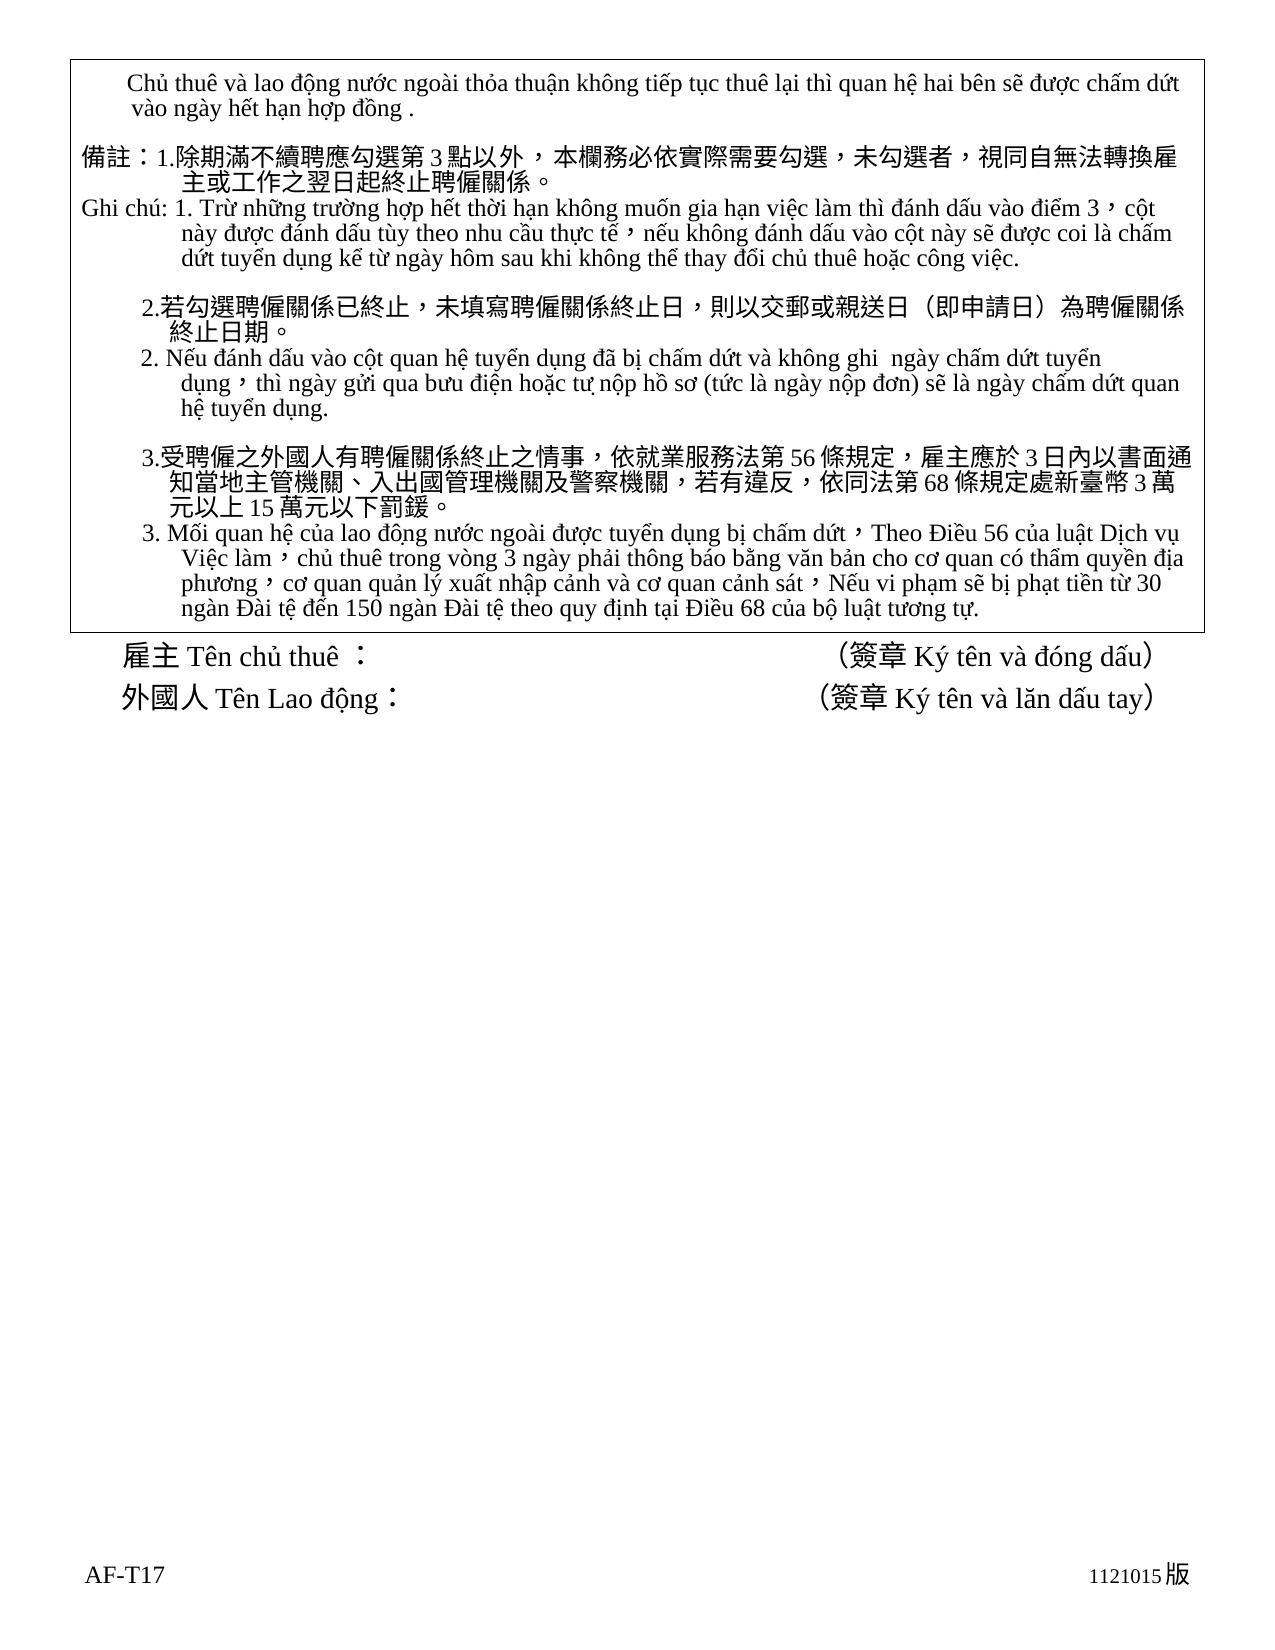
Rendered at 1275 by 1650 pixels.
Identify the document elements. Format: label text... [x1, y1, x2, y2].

text 外國人Tên Lao động： （簽章Ký tên và lăn dấu tay） [59, 675, 1216, 716]
table_cell Chủ thuê và lao động nước ngoài thỏa thuận không tiếp tục thuê lại thì quan hệ hai bên sẽ được chấm dứt vào ngày hết hạn hợp đồng . 備註：1.除期滿不續聘應勾選第3點以外，本欄務必依實際需要勾選，未勾選者，視同自無法轉換雇主或工作之翌日起終止聘僱關係。 Ghi chú: 1. Trừ những trường hợp hết thời hạn không muốn gia hạn việc làm thì đánh dấu vào điểm 3，cột này được đánh dấu tùy theo nhu cầu thực tế，nếu không đánh dấu vào cột này sẽ được coi là chấm dứt tuyển dụng kể từ ngày hôm sau khi không thể thay đổi chủ thuê hoặc công việc. 2.若勾選聘僱關係已終止，未填寫聘僱關係終止日，則以交郵或親送日（即申請日）為聘僱關係終止日期。 2. Nếu đánh dấu vào cột quan hệ tuyển dụng đã bị chấm dứt và không ghi ngày chấm dứt tuyển dụng，thì ngày gửi qua bưu điện hoặc tự nộp hồ sơ (tức là ngày nộp đơn) sẽ là ngày chấm dứt quan hệ tuyển dụng. 3.受聘僱之外國人有聘僱關係終止之情事，依就業服務法第56條規定，雇主應於3日內以書面通知當地主管機關、入出國管理機關及警察機關，若有違反，依同法第68條規定處新臺幣3萬元以上15萬元以下罰鍰。 3. Mối quan hệ của lao động nước ngoài được tuyển dụng bị chấm dứt，Theo Điều 56 của luật Dịch vụ Việc làm，chủ thuê trong vòng 3 ngày phải thông báo bằng văn bản cho cơ quan có thẩm quyền địa phương，cơ quan quản lý xuất nhập cảnh và cơ quan cảnh sát，Nếu vi phạm sẽ bị phạt tiền từ 30 ngàn Đài tệ đến 150 ngàn Đài tệ theo quy định tại Điều 68 của bộ luật tương tự. [71, 60, 1204, 632]
text 雇主Tên chủ thuê ： （簽章Ký tên và đóng dấu） [59, 633, 1216, 675]
